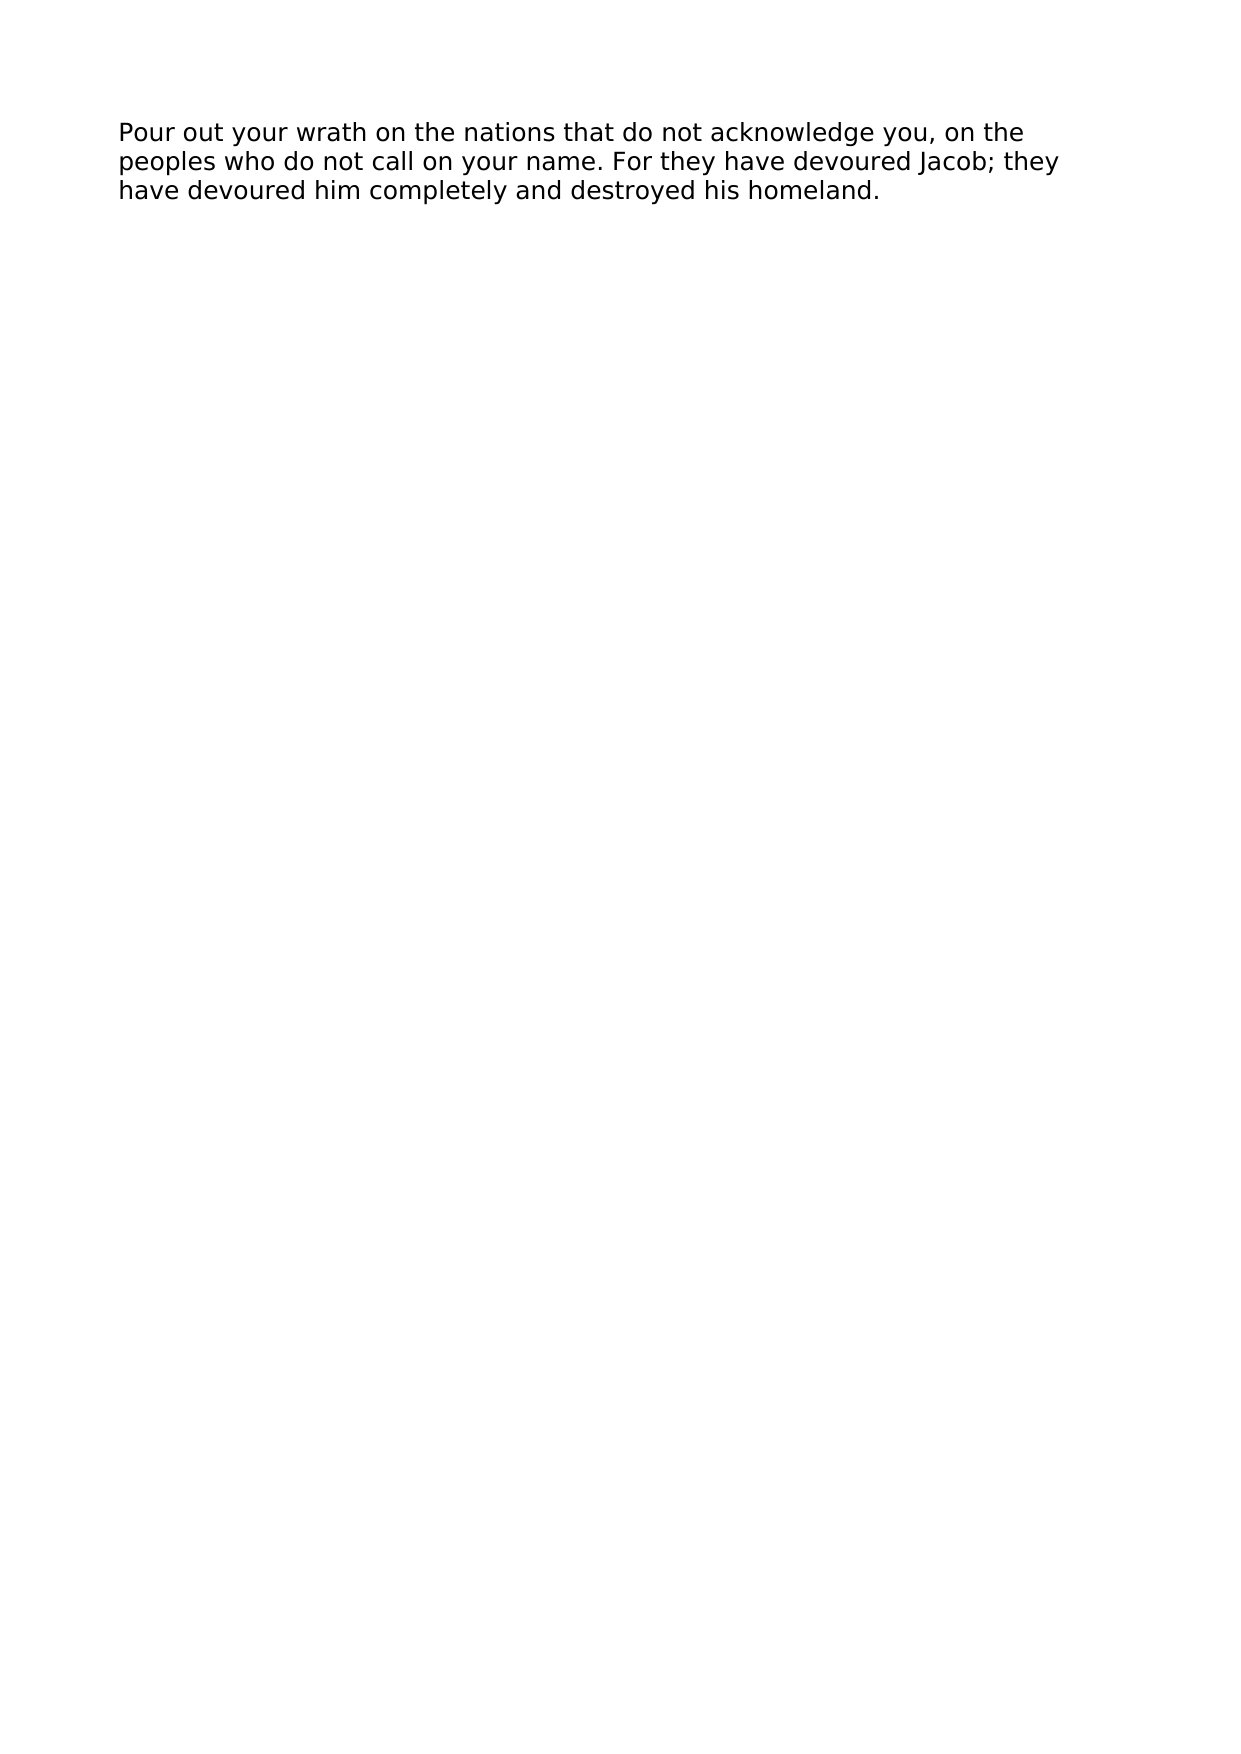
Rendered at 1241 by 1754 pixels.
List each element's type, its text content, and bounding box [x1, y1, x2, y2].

text Pour out your wrath on the nations that do not acknowledge you, on the peoples who do not call on your name. For they have devoured Jacob; they have devoured him completely and destroyed his homeland. [118, 118, 1122, 206]
